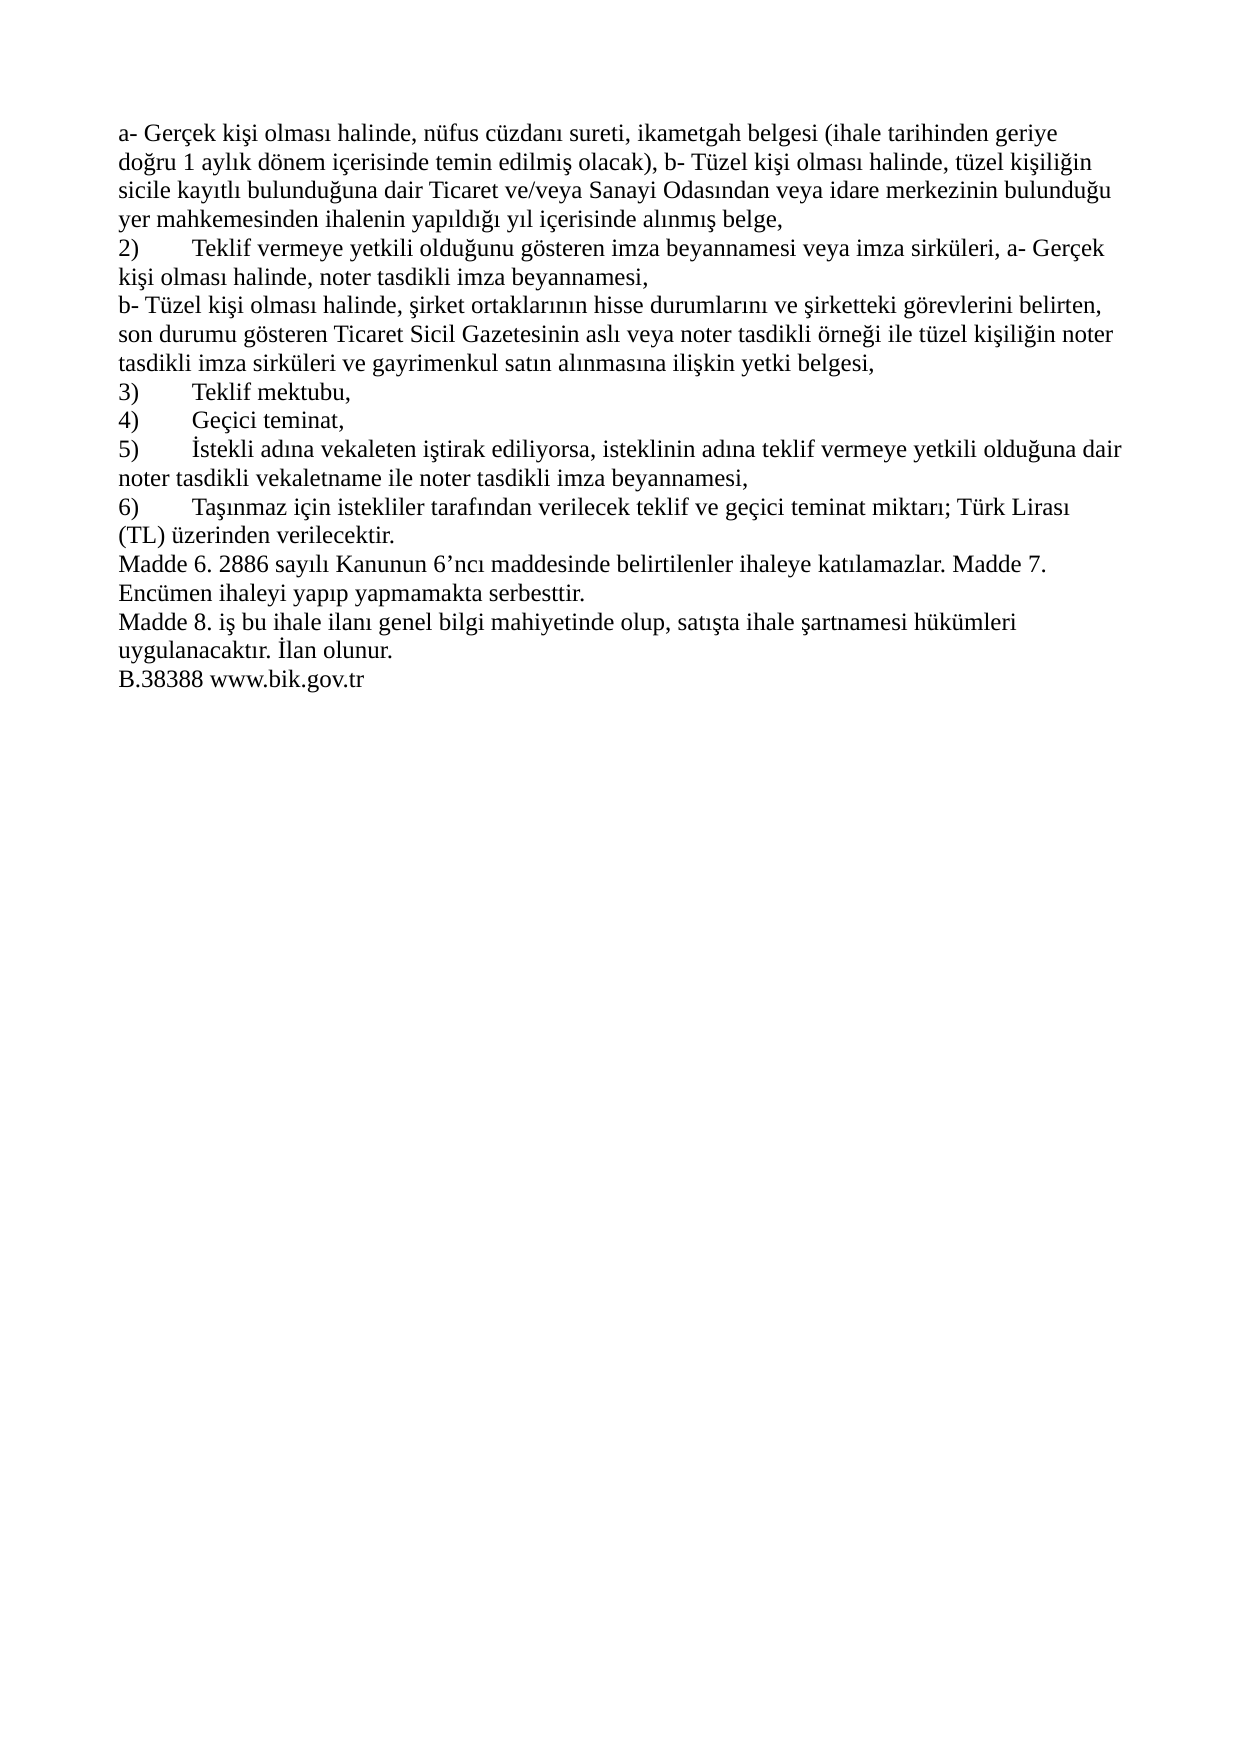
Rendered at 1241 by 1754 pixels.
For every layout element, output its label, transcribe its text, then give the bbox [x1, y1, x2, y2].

text Madde 8. iş bu ihale ilanı genel bilgi mahiyetinde olup, satışta ihale şartnamesi hükümleri uygulanacaktır. İlan olunur. [118, 607, 1122, 664]
text 6) Taşınmaz için istekliler tarafından verilecek teklif ve geçici teminat miktarı; Türk Lirası (TL) üzerinden verilecektir. [118, 492, 1122, 549]
text 5) İstekli adına vekaleten iştirak ediliyorsa, isteklinin adına teklif vermeye yetkili olduğuna dair noter tasdikli vekaletname ile noter tasdikli imza beyannamesi, [118, 434, 1122, 492]
text a- Gerçek kişi olması halinde, nüfus cüzdanı sureti, ikametgah belgesi (ihale tarihinden geriye doğru 1 aylık dönem içerisinde temin edilmiş olacak), b- Tüzel kişi olması halinde, tüzel kişiliğin sicile kayıtlı bulunduğuna dair Ticaret ve/veya Sanayi Odasından veya idare merkezinin bulunduğu yer mahkemesinden ihalenin yapıldığı yıl içerisinde alınmış belge, [118, 118, 1122, 233]
text B.38388 www.bik.gov.tr [118, 664, 1122, 693]
text b- Tüzel kişi olması halinde, şirket ortaklarının hisse durumlarını ve şirketteki görevlerini belirten, son durumu gösteren Ticaret Sicil Gazetesinin aslı veya noter tasdikli örneği ile tüzel kişiliğin noter tasdikli imza sirküleri ve gayrimenkul satın alınmasına ilişkin yetki belgesi, [118, 291, 1122, 377]
text 3) Teklif mektubu, [118, 377, 1122, 406]
text 4) Geçici teminat, [118, 406, 1122, 434]
text Madde 6. 2886 sayılı Kanunun 6’ncı maddesinde belirtilenler ihaleye katılamazlar. Madde 7. Encümen ihaleyi yapıp yapmamakta serbesttir. [118, 549, 1122, 607]
text 2) Teklif vermeye yetkili olduğunu gösteren imza beyannamesi veya imza sirküleri, a- Gerçek kişi olması halinde, noter tasdikli imza beyannamesi, [118, 233, 1122, 291]
